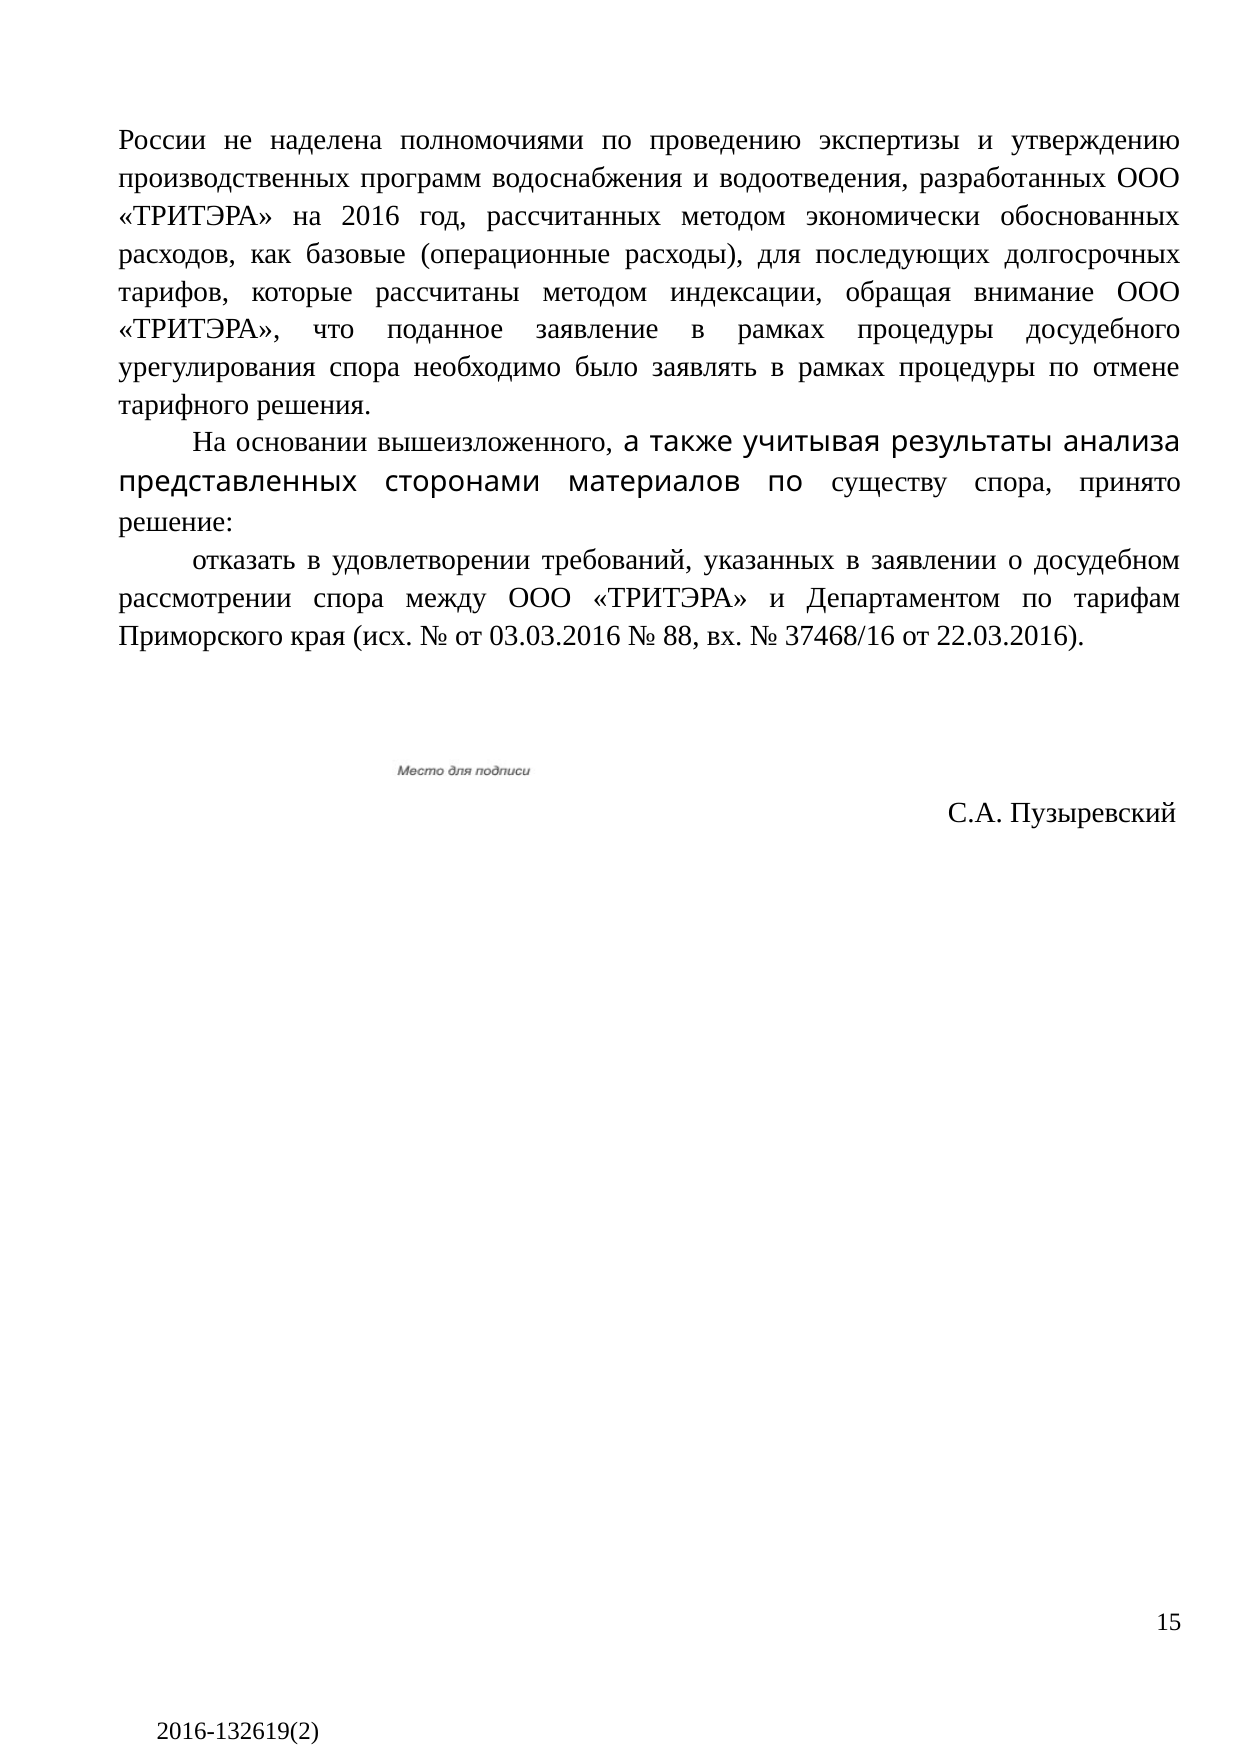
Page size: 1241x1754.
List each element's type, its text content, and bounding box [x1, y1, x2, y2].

table_header [118, 723, 352, 987]
text России не наделена полномочиями по проведению экспертизы и утверждению производственных программ водоснабжения и водоотведения, разработанных ООО «ТРИТЭРА» на 2016 год, рассчитанных методом экономически обоснованных расходов, как базовые (операционные расходы), для последующих долгосрочных тарифов, которые рассчитаны методом индексации, обращая внимание ООО «ТРИТЭРА», что поданное заявление в рамках процедуры досудебного урегулирования спора необходимо было заявлять в рамках процедуры по отмене тарифного решения. [118, 118, 1181, 421]
table_cell [118, 988, 352, 1032]
text На основании вышеизложенного, а также учитывая результаты анализа представленных сторонами материалов по существу спора, принято решение: [118, 421, 1181, 538]
text отказать в удовлетворении требований, указанных в заявлении о досудебном рассмотрении спора между ООО «ТРИТЭРА» и Департаментом по тарифам Приморского края (исх. № от 03.03.2016 № 88, вх. № 37468/16 от 22.03.2016). [118, 538, 1181, 651]
table_cell [832, 988, 1182, 1032]
picture [364, 735, 553, 814]
table_cell [353, 988, 832, 1032]
table_header С.А. Пузыревский [832, 723, 1182, 987]
table_header [353, 723, 832, 987]
